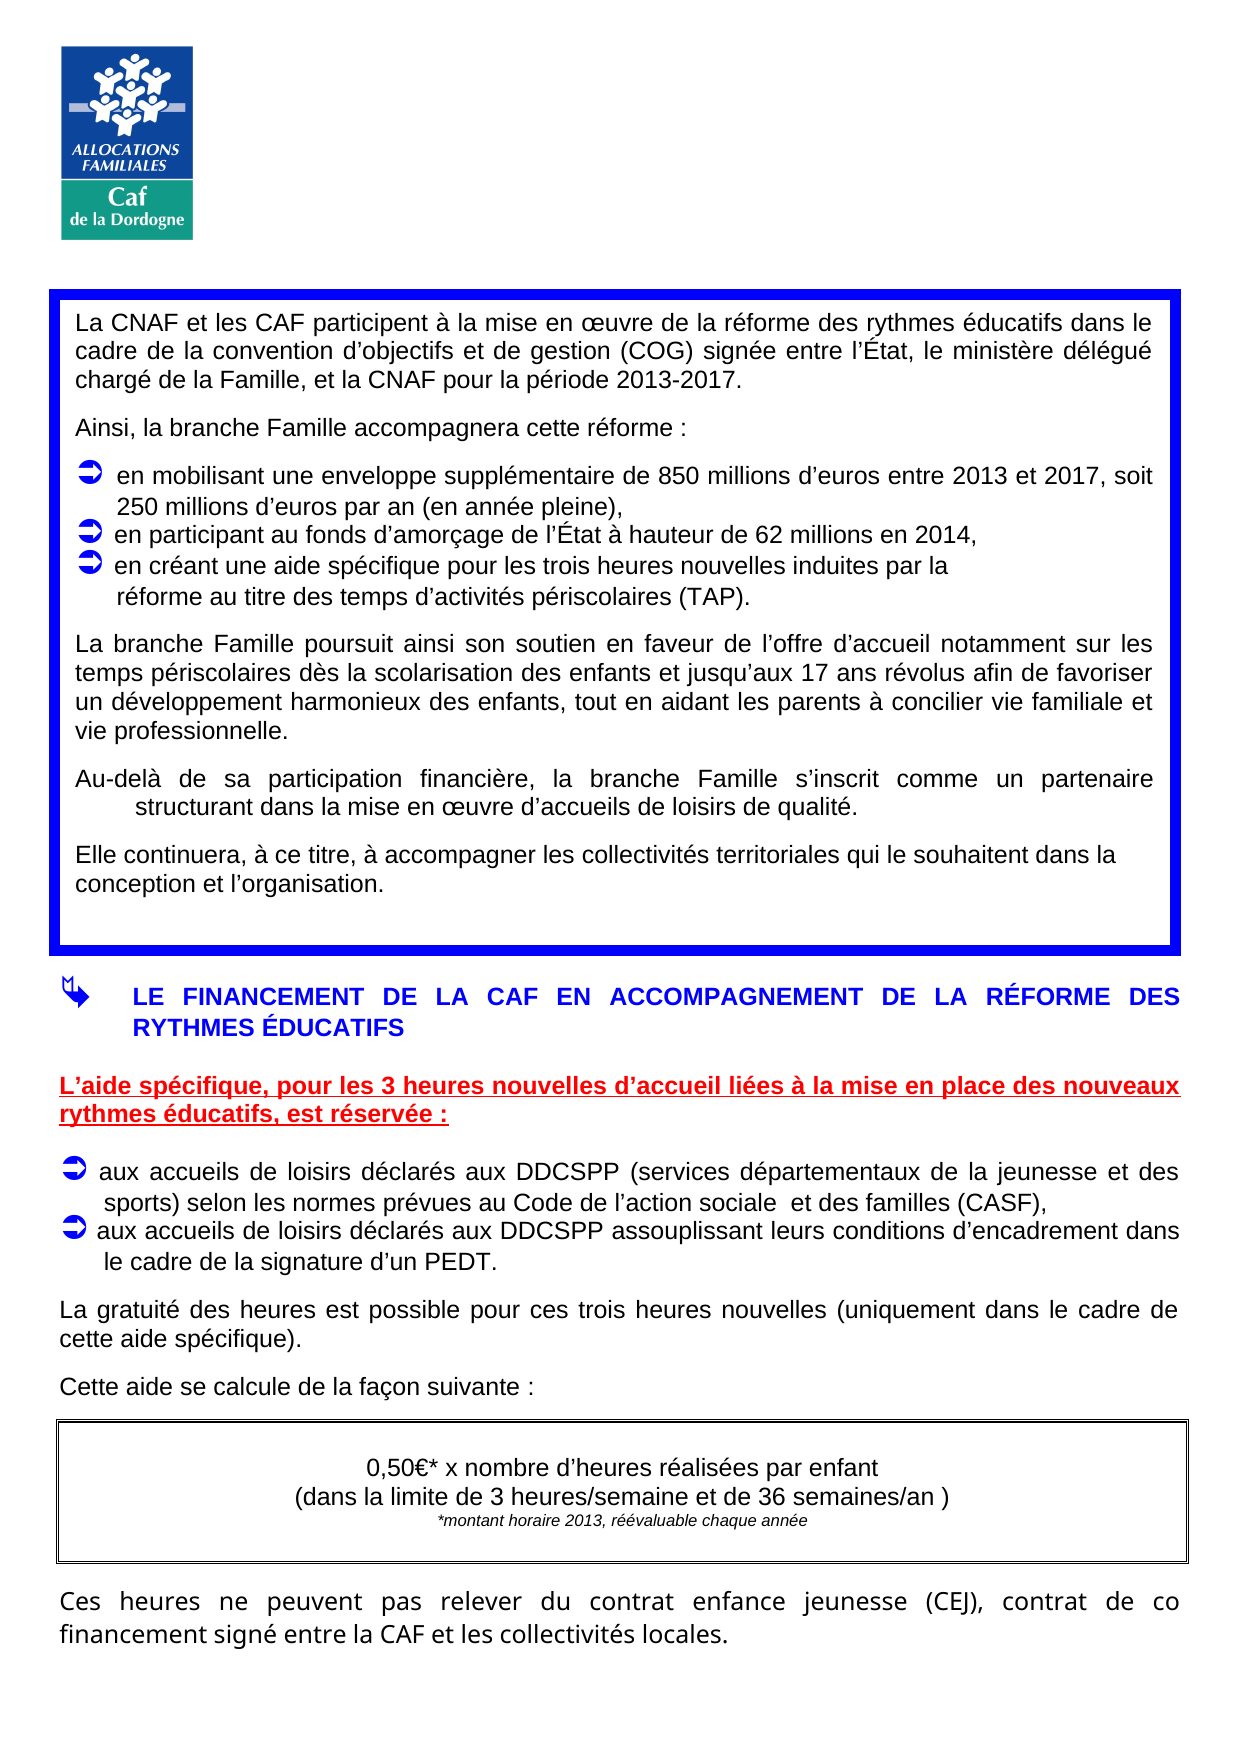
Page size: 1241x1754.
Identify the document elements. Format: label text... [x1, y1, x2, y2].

text Ainsi, la branche Famille accompagnera cette réforme : [75, 413, 1155, 442]
subtitle Au-delà de sa participation financière, la branche Famille s’inscrit comme un partenaire structurant dans la mise en œuvre d’accueils de loisirs de qualité. [75, 763, 1155, 821]
text rythmes éducatifs, est réservée : [59, 1097, 1181, 1128]
text Cette aide se calcule de la façon suivante : [59, 1371, 1181, 1400]
text  en créant une aide spécifique pour les trois heures nouvelles induites par la [75, 551, 1155, 581]
text  en mobilisant une enveloppe supplémentaire de 850 millions d’euros entre 2013 et 2017, soit 250 millions d’euros par an (en année pleine), [75, 461, 1155, 520]
text *montant horaire 2013, réévaluable chaque année [59, 1506, 1186, 1530]
text La CNAF et les CAF participent à la mise en œuvre de la réforme des rythmes éducatifs dans le cadre de la convention d’objectifs et de gestion (COG) signée entre l’État, le ministère délégué chargé de la Famille, et la CNAF pour la période 2013-2017. [75, 307, 1155, 394]
text réforme au titre des temps d’activités périscolaires (TAP). [75, 581, 1155, 610]
text L’aide spécifique, pour les 3 heures nouvelles d’accueil liées à la mise en place des nouveaux [59, 1071, 1181, 1096]
text  aux accueils de loisirs déclarés aux DDCSPP (services départementaux de la jeunesse et des sports) selon les normes prévues au Code de l’action sociale et des familles (CASF), [59, 1157, 1181, 1216]
text La gratuité des heures est possible pour ces trois heures nouvelles (uniquement dans le cadre de cette aide spécifique). [59, 1295, 1181, 1352]
text Elle continuera, à ce titre, à accompagner les collectivités territoriales qui le souhaitent dans la conception et l’organisation. [75, 840, 1155, 898]
text  aux accueils de loisirs déclarés aux DDCSPP assouplissant leurs conditions d’encadrement dans le cadre de la signature d’un PEDT. [59, 1216, 1181, 1276]
text Ces heures ne peuvent pas relever du contrat enfance jeunesse (CEJ), contrat de co financement signé entre la CAF et les collectivités locales. [59, 1583, 1181, 1651]
text La branche Famille poursuit ainsi son soutien en faveur de l’offre d’accueil notamment sur les temps périscolaires dès la scolarisation des enfants et jusqu’aux 17 ans révolus afin de favoriser un développement harmonieux des enfants, tout en aidant les parents à concilier vie familiale et vie professionnelle. [75, 629, 1155, 744]
text  en participant au fonds d’amorçage de l’État à hauteur de 62 millions en 2014, [75, 520, 1155, 551]
text 0,50€* x nombre d’heures réalisées par enfant [59, 1448, 1186, 1477]
text (dans la limite de 3 heures/semaine et de 36 semaines/an ) [59, 1477, 1186, 1506]
list Le financement de la CAF en accompagnement de la réforme des rythmes éducatifs [59, 979, 1181, 1042]
picture [60, 45, 194, 241]
